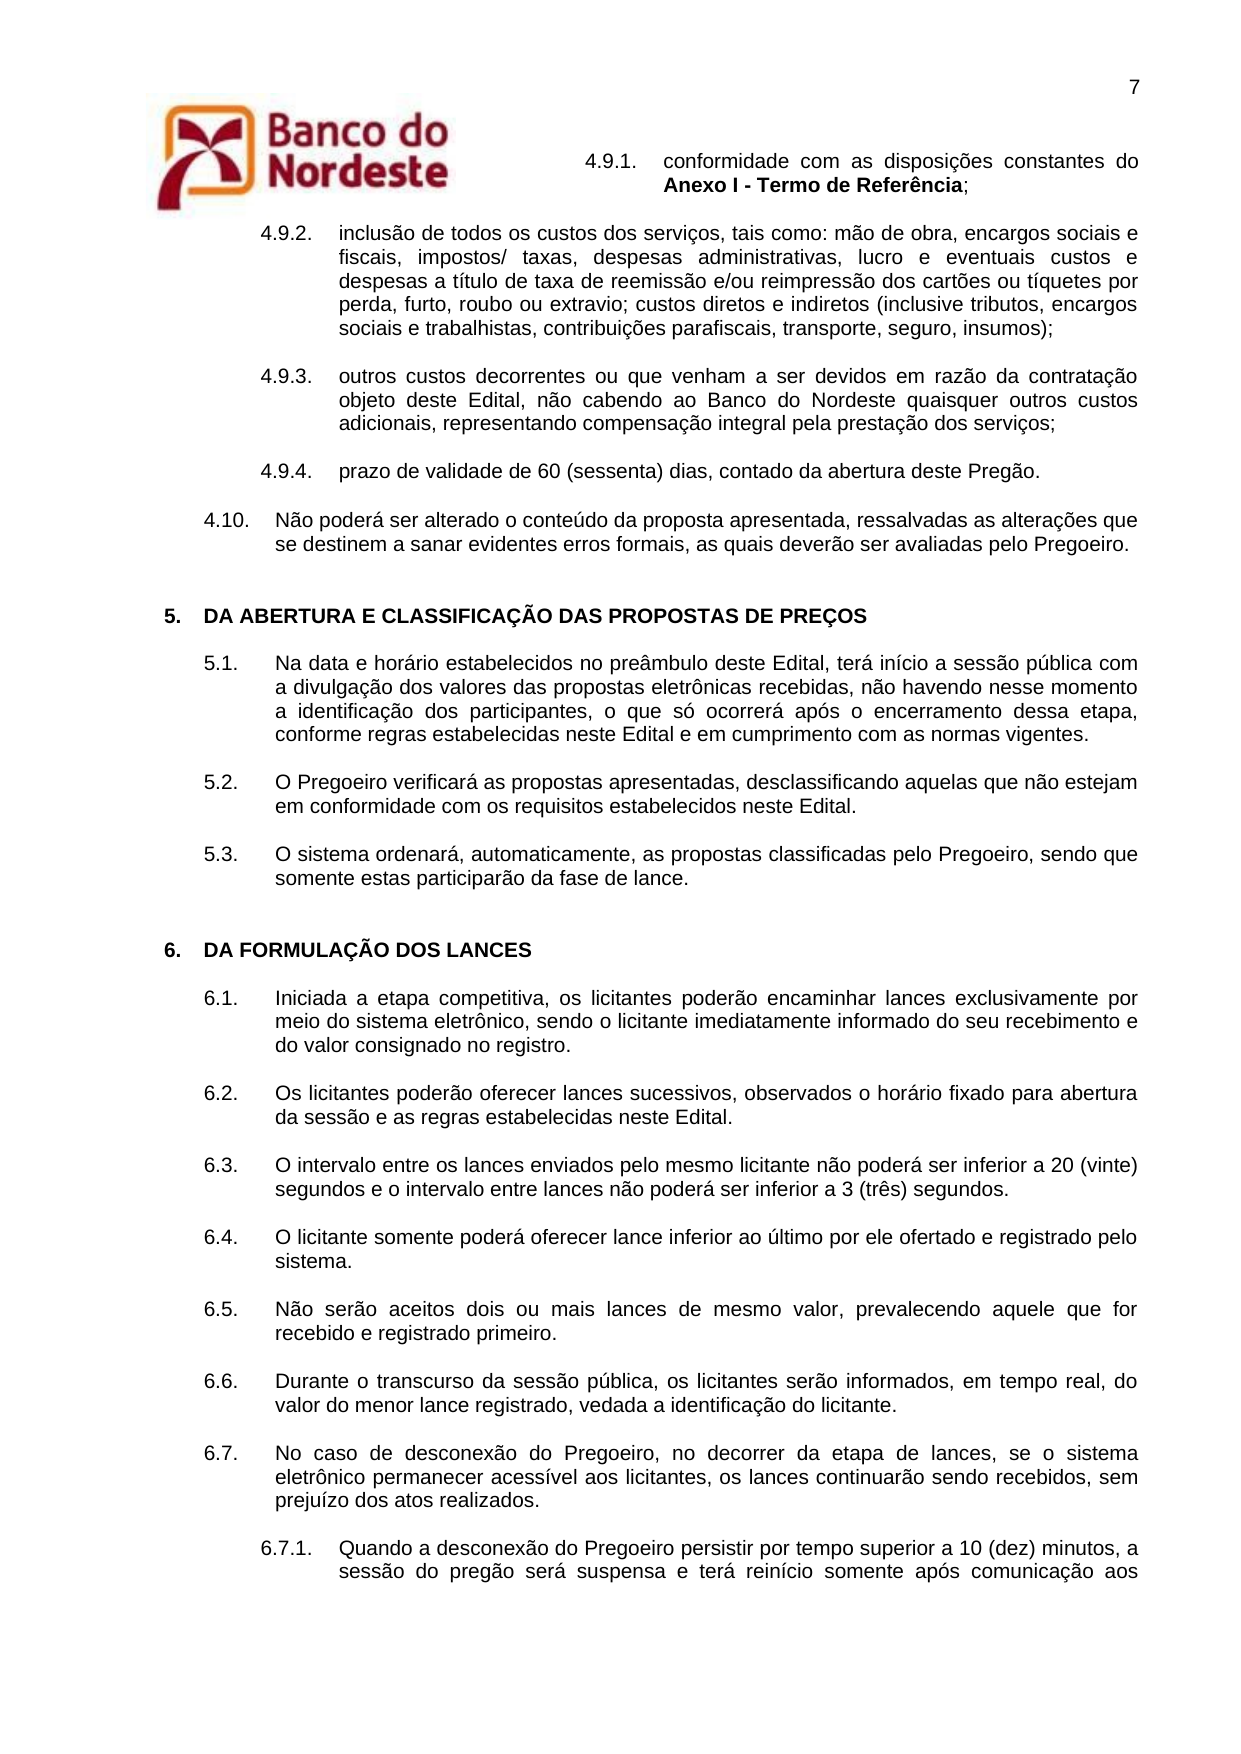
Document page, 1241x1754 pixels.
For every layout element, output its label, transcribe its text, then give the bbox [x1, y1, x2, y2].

list outros custos decorrentes ou que venham a ser devidos em razão da contratação objeto deste Edital, não cabendo ao Banco do Nordeste quaisquer outros custos adicionais, representando compensação integral pela prestação dos serviços; [260, 364, 1139, 435]
list O Pregoeiro verificará as propostas apresentadas, desclassificando aquelas que não estejam em conformidade com os requisitos estabelecidos neste Edital. [203, 771, 1139, 818]
list O licitante somente poderá oferecer lance inferior ao último por ele ofertado e registrado pelo sistema. [203, 1226, 1139, 1273]
list DA FORMULAÇÃO DOS LANCES [164, 939, 1140, 962]
list Na data e horário estabelecidos no preâmbulo deste Edital, terá início a sessão pública com a divulgação dos valores das propostas eletrônicas recebidas, não havendo nesse momento a identificação dos participantes, o que só ocorrerá após o encerramento dessa etapa, conforme regras estabelecidas neste Edital e em cumprimento com as normas vigentes. [203, 652, 1139, 746]
list Durante o transcurso da sessão pública, os licitantes serão informados, em tempo real, do valor do menor lance registrado, vedada a identificação do licitante. [203, 1370, 1139, 1417]
list Os licitantes poderão oferecer lances sucessivos, observados o horário fixado para abertura da sessão e as regras estabelecidas neste Edital. [203, 1082, 1139, 1129]
list Não serão aceitos dois ou mais lances de mesmo valor, prevalecendo aquele que for recebido e registrado primeiro. [203, 1298, 1139, 1345]
list No caso de desconexão do Pregoeiro, no decorrer da etapa de lances, se o sistema eletrônico permanecer acessível aos licitantes, os lances continuarão sendo recebidos, sem prejuízo dos atos realizados. [203, 1442, 1139, 1512]
picture [145, 93, 456, 220]
list Não poderá ser alterado o conteúdo da proposta apresentada, ressalvadas as alterações que se destinem a sanar evidentes erros formais, as quais deverão ser avaliadas pelo Pregoeiro. [203, 508, 1139, 556]
list DA ABERTURA E CLASSIFICAÇÃO DAS PROPOSTAS DE PREÇOS [164, 604, 1140, 628]
list prazo de validade de 60 (sessenta) dias, contado da abertura deste Pregão. [260, 460, 1139, 483]
list conformidade com as disposições constantes do Anexo I - Termo de Referência; [260, 150, 1139, 197]
list Quando a desconexão do Pregoeiro persistir por tempo superior a 10 (dez) minutos, a sessão do pregão será suspensa e terá reinício somente após comunicação aos [260, 1536, 1139, 1583]
list Iniciada a etapa competitiva, os licitantes poderão encaminhar lances exclusivamente por meio do sistema eletrônico, sendo o licitante imediatamente informado do seu recebimento e do valor consignado no registro. [203, 986, 1139, 1057]
list O intervalo entre os lances enviados pelo mesmo licitante não poderá ser inferior a 20 (vinte) segundos e o intervalo entre lances não poderá ser inferior a 3 (três) segundos. [203, 1154, 1139, 1201]
list O sistema ordenará, automaticamente, as propostas classificadas pelo Pregoeiro, sendo que somente estas participarão da fase de lance. [203, 843, 1139, 890]
list inclusão de todos os custos dos serviços, tais como: mão de obra, encargos sociais e fiscais, impostos/ taxas, despesas administrativas, lucro e eventuais custos e despesas a título de taxa de reemissão e/ou reimpressão dos cartões ou tíquetes por perda, furto, roubo ou extravio; custos diretos e indiretos (inclusive tributos, encargos sociais e trabalhistas, contribuições parafiscais, transporte, seguro, insumos); [260, 222, 1139, 339]
